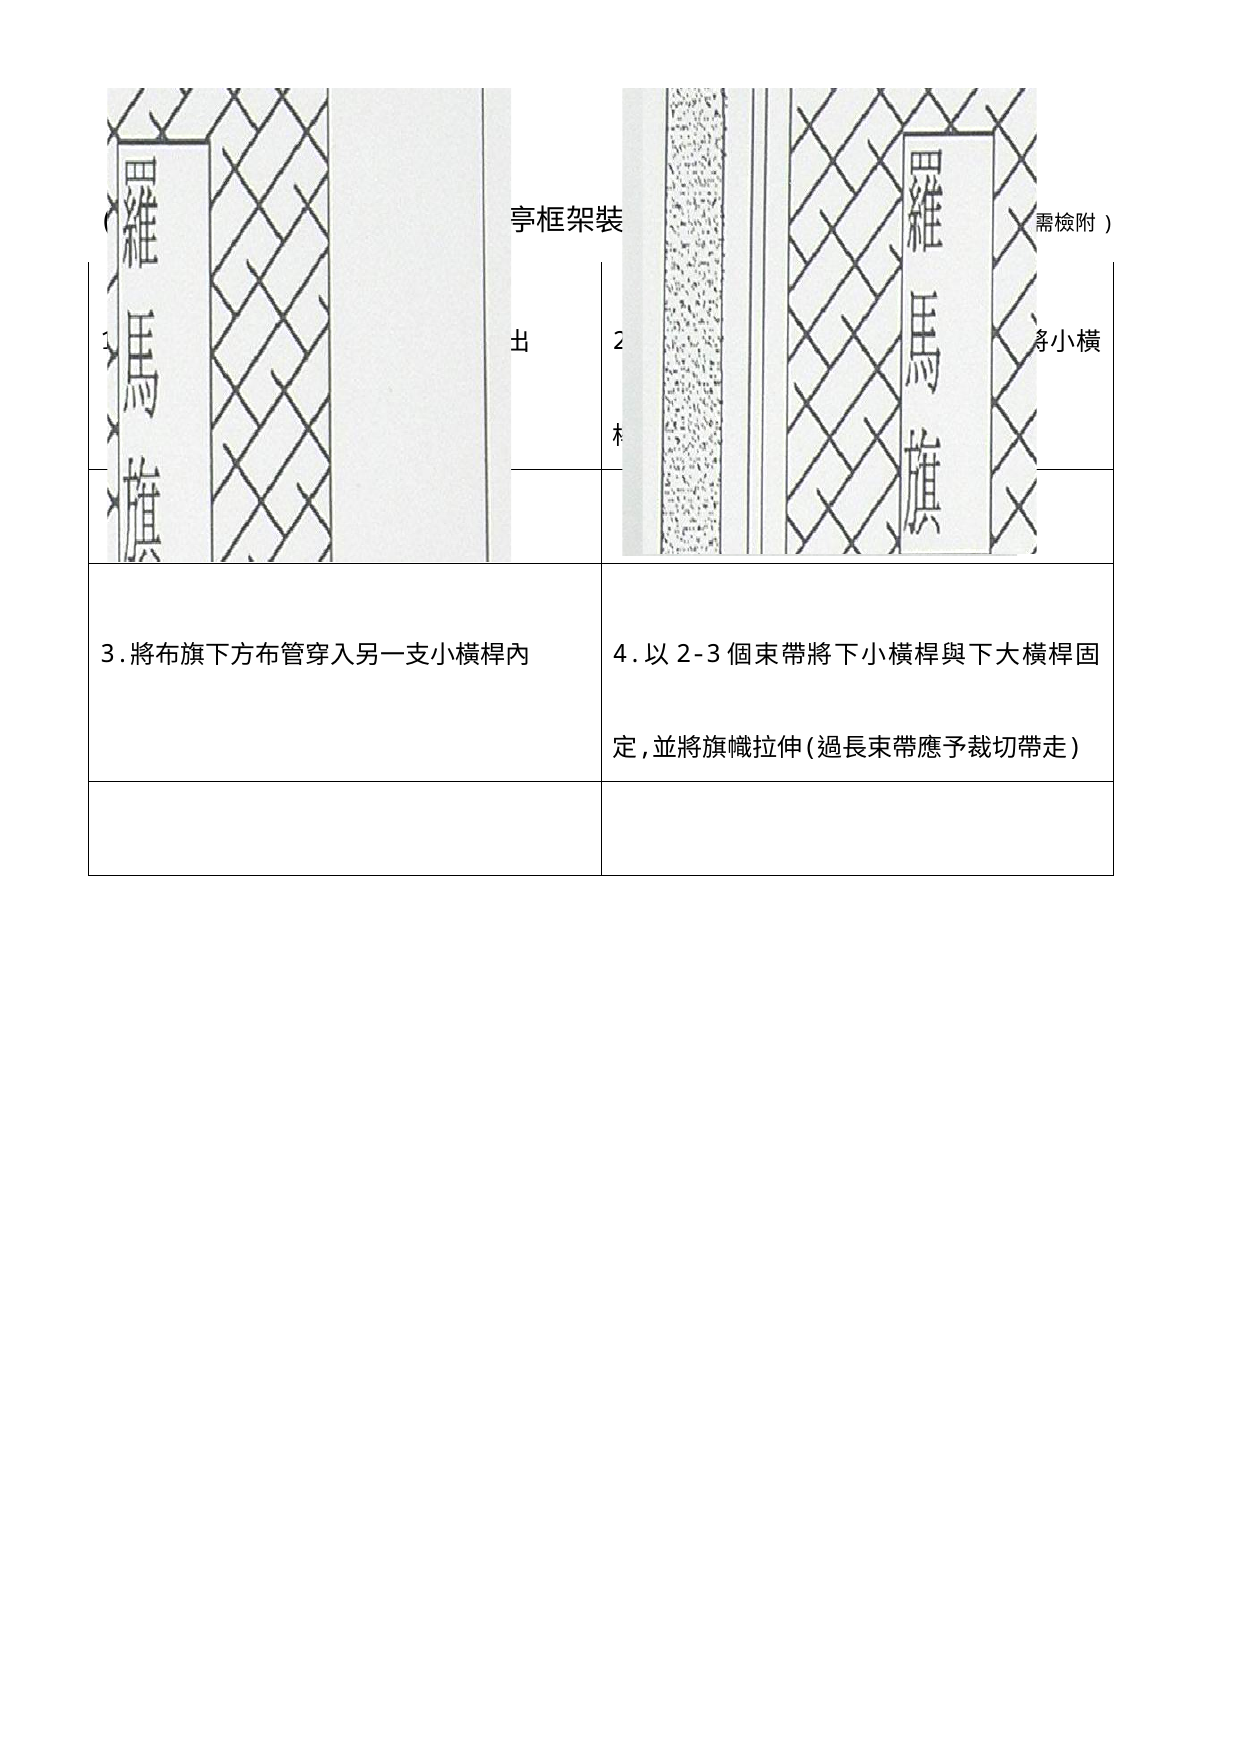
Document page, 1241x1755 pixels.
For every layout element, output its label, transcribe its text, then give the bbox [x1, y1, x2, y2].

table_header 1.將上方小橫桿靠近內側端從掛勾取出 [89, 262, 107, 469]
table_cell 4.以2-3個束帶將下小橫桿與下大橫桿固定,並將旗幟拉伸(過長束帶應予裁切帶走) [602, 564, 1113, 781]
table_cell [602, 782, 1113, 875]
table_cell 3.將布旗下方布管穿入另一支小橫桿內 [89, 564, 601, 781]
table_cell [512, 470, 601, 562]
table_cell [89, 782, 601, 875]
table_cell [89, 470, 107, 562]
table_header 2.將布旗上方布管穿入小橫桿內,並將小橫桿掛回內側端掛勾固定 [1037, 262, 1113, 469]
table_header 1.將上方小橫桿靠近內側端從掛勾取出 [512, 262, 601, 469]
table_cell [602, 470, 1113, 562]
table_header 2.將布旗上方布管穿入小橫桿內,並將小橫桿掛回內側端掛勾固定 [602, 262, 622, 469]
